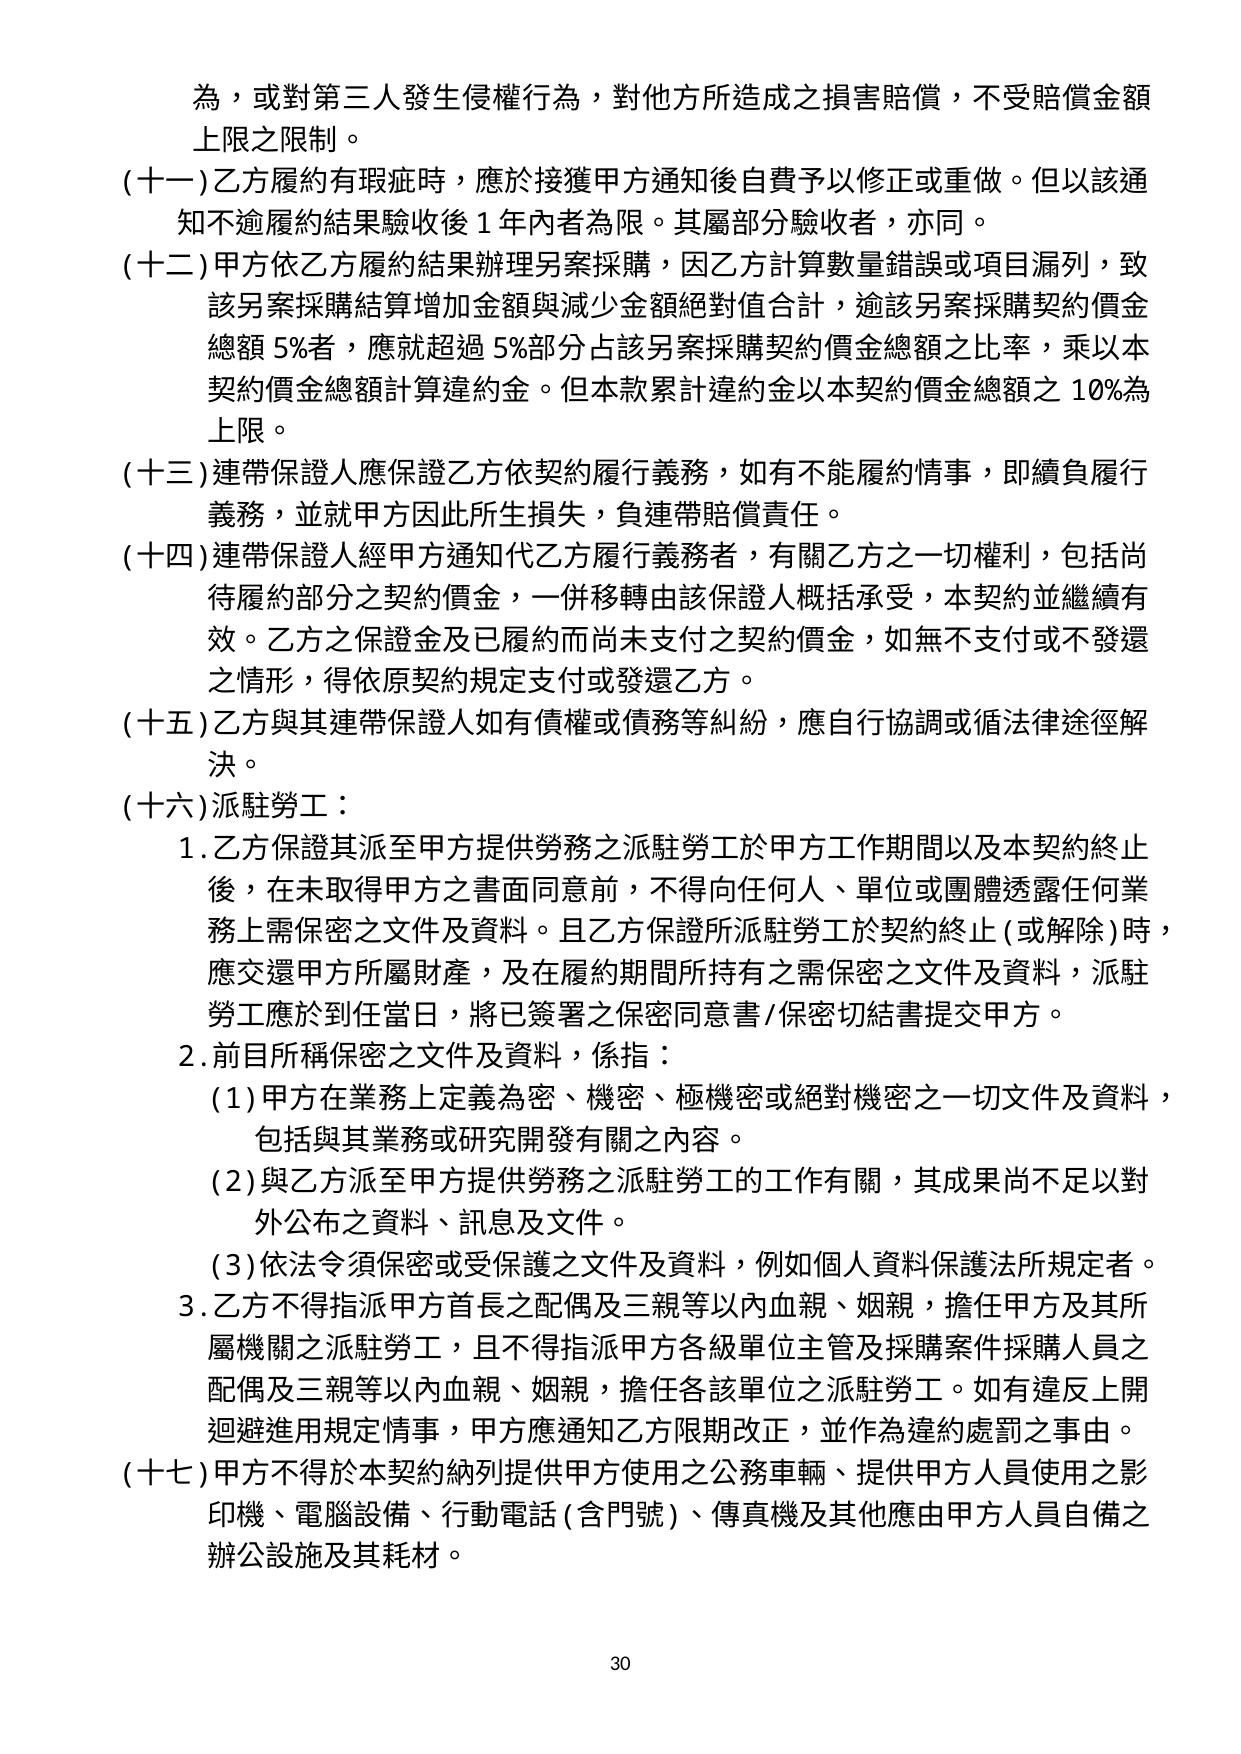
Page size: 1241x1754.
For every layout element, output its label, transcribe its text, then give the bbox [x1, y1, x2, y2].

text 1.乙方保證其派至甲方提供勞務之派駐勞工於甲方工作期間以及本契約終止後，在未取得甲方之書面同意前，不得向任何人、單位或團體透露任何業務上需保密之文件及資料。且乙方保證所派駐勞工於契約終止(或解除)時，應交還甲方所屬財產，及在履約期間所持有之需保密之文件及資料，派駐勞工應於到任當日，將已簽署之保密同意書/保密切結書提交甲方。 [177, 825, 1152, 1033]
text (十四)連帶保證人經甲方通知代乙方履行義務者，有關乙方之一切權利，包括尚待履約部分之契約價金，一併移轉由該保證人概括承受，本契約並繼續有效。乙方之保證金及已履約而尚未支付之契約價金，如無不支付或不發還之情形，得依原契約規定支付或發還乙方。 [118, 533, 1152, 700]
text (十三)連帶保證人應保證乙方依契約履行義務，如有不能履約情事，即續負履行義務，並就甲方因此所生損失，負連帶賠償責任。 [118, 450, 1152, 533]
text (十五)乙方與其連帶保證人如有債權或債務等糾紛，應自行協調或循法律途徑解決。 [118, 700, 1152, 783]
text (十七)甲方不得於本契約納列提供甲方使用之公務車輛、提供甲方人員使用之影印機、電腦設備、行動電話(含門號)、傳真機及其他應由甲方人員自備之辦公設施及其耗材。 [118, 1450, 1152, 1575]
text (十二)甲方依乙方履約結果辦理另案採購，因乙方計算數量錯誤或項目漏列，致該另案採購結算增加金額與減少金額絕對值合計，逾該另案採購契約價金總額5%者，應就超過5%部分占該另案採購契約價金總額之比率，乘以本契約價金總額計算違約金。但本款累計違約金以本契約價金總額之10%為上限。 [118, 242, 1152, 450]
text (3)依法令須保密或受保護之文件及資料，例如個人資料保護法所規定者。 [207, 1242, 1152, 1283]
text 為，或對第三人發生侵權行為，對他方所造成之損害賠償，不受賠償金額上限之限制。 [177, 75, 1152, 158]
text (1)甲方在業務上定義為密、機密、極機密或絕對機密之一切文件及資料，包括與其業務或研究開發有關之內容。 [207, 1075, 1152, 1158]
text (2)與乙方派至甲方提供勞務之派駐勞工的工作有關，其成果尚不足以對外公布之資料、訊息及文件。 [207, 1158, 1152, 1242]
text (十六)派駐勞工： [118, 783, 1152, 825]
text 3.乙方不得指派甲方首長之配偶及三親等以內血親、姻親，擔任甲方及其所屬機關之派駐勞工，且不得指派甲方各級單位主管及採購案件採購人員之配偶及三親等以內血親、姻親，擔任各該單位之派駐勞工。如有違反上開迴避進用規定情事，甲方應通知乙方限期改正，並作為違約處罰之事由。 [177, 1283, 1152, 1450]
text 2.前目所稱保密之文件及資料，係指： [177, 1033, 1152, 1075]
text (十一)乙方履約有瑕疵時，應於接獲甲方通知後自費予以修正或重做。但以該通知不逾履約結果驗收後1年內者為限。其屬部分驗收者，亦同。 [118, 158, 1152, 242]
